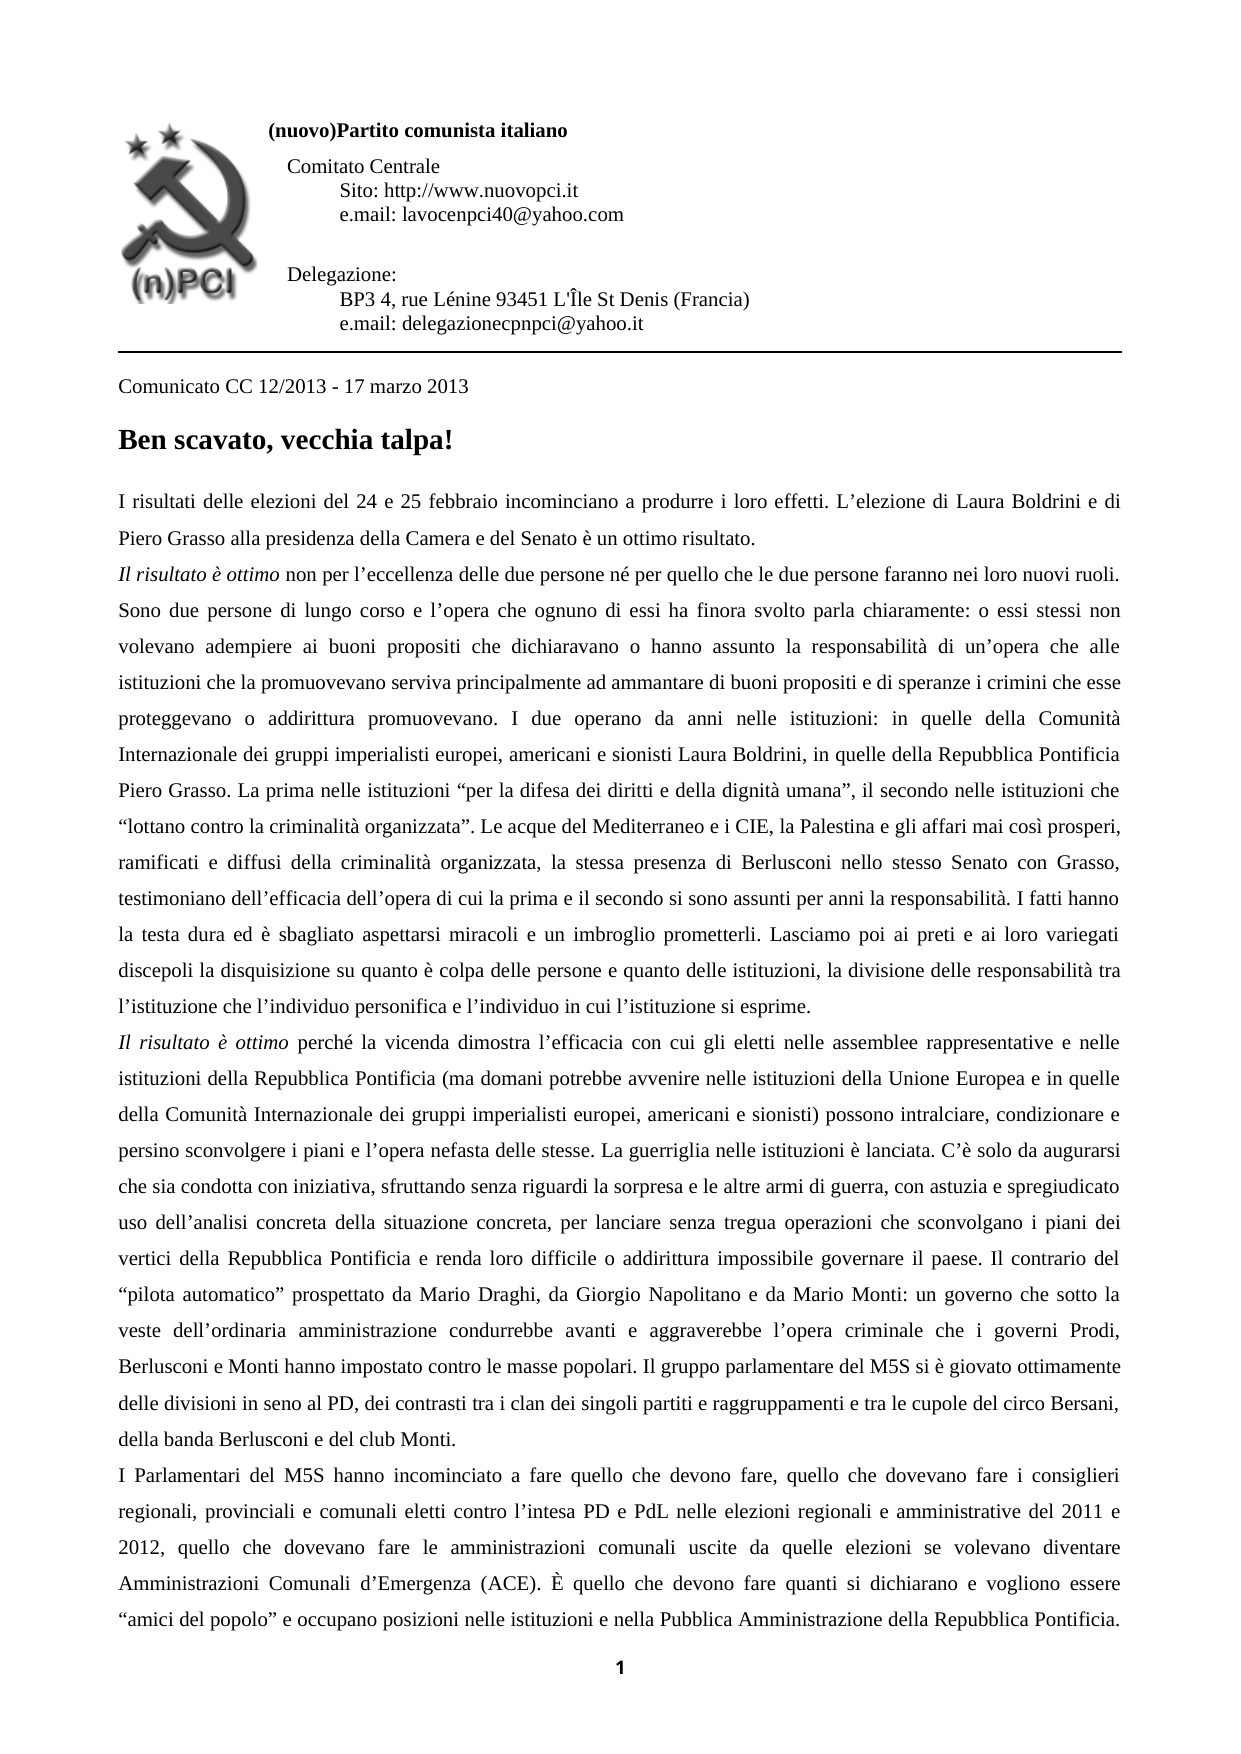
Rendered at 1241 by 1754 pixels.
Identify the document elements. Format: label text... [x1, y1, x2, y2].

text Comitato Centrale [287, 154, 1122, 178]
text Comunicato CC 12/2013 - 17 marzo 2013 [118, 374, 1122, 398]
text I Parlamentari del M5S hanno incominciato a fare quello che devono fare, quello che dovevano fare i consiglieri regionali, provinciali e comunali eletti contro l’intesa PD e PdL nelle elezioni regionali e amministrative del 2011 e 2012, quello che dovevano fare le amministrazioni comunali uscite da quelle elezioni se volevano diventare Amministrazioni Comunali d’Emergenza (ACE). È quello che devono fare quanti si dichiarano e vogliono essere “amici del popolo” e occupano posizioni nelle istituzioni e nella Pubblica Amministrazione della Repubblica Pontificia. [118, 1462, 1122, 1631]
text Delegazione: [287, 262, 1122, 286]
picture [119, 119, 258, 304]
text BP3 4, rue Lénine 93451 L'Île St Denis (Francia) [339, 286, 1122, 311]
text I risultati delle elezioni del 24 e 25 febbraio incominciano a produrre i loro effetti. L’elezione di Laura Boldrini e di Piero Grasso alla presidenza della Camera e del Senato è un ottimo risultato. [118, 489, 1122, 549]
text e.mail: lavocenpci40@yahoo.com [339, 202, 1122, 226]
text Sito: http://www.nuovopci.it [339, 178, 1122, 202]
text e.mail: delegazionecpnpci@yahoo.it [339, 311, 1122, 334]
text Ben scavato, vecchia talpa! [118, 422, 1122, 456]
text Il risultato è ottimo perché la vicenda dimostra l’efficacia con cui gli eletti nelle assemblee rappresentative e nelle istituzioni della Repubblica Pontificia (ma domani potrebbe avvenire nelle istituzioni della Unione Europea e in quelle della Comunità Internazionale dei gruppi imperialisti europei, americani e sionisti) possono intralciare, condizionare e persino sconvolgere i piani e l’opera nefasta delle stesse. La guerriglia nelle istituzioni è lanciata. C’è solo da augurarsi che sia condotta con iniziativa, sfruttando senza riguardi la sorpresa e le altre armi di guerra, con astuzia e spregiudicato uso dell’analisi concreta della situazione concreta, per lanciare senza tregua operazioni che sconvolgano i piani dei vertici della Repubblica Pontificia e renda loro difficile o addirittura impossibile governare il paese. Il contrario del “pilota automatico” prospettato da Mario Draghi, da Giorgio Napolitano e da Mario Monti: un governo che sotto la veste dell’ordinaria amministrazione condurrebbe avanti e aggraverebbe l’opera criminale che i governi Prodi, Berlusconi e Monti hanno impostato contro le masse popolari. Il gruppo parlamentare del M5S si è giovato ottimamente delle divisioni in seno al PD, dei contrasti tra i clan dei singoli partiti e raggruppamenti e tra le cupole del circo Bersani, della banda Berlusconi e del club Monti. [118, 1030, 1122, 1451]
text Il risultato è ottimo non per l’eccellenza delle due persone né per quello che le due persone faranno nei loro nuovi ruoli. Sono due persone di lungo corso e l’opera che ognuno di essi ha finora svolto parla chiaramente: o essi stessi non volevano adempiere ai buoni propositi che dichiaravano o hanno assunto la responsabilità di un’opera che alle istituzioni che la promuovevano serviva principalmente ad ammantare di buoni propositi e di speranze i crimini che esse proteggevano o addirittura promuovevano. I due operano da anni nelle istituzioni: in quelle della Comunità Internazionale dei gruppi imperialisti europei, americani e sionisti Laura Boldrini, in quelle della Repubblica Pontificia Piero Grasso. La prima nelle istituzioni “per la difesa dei diritti e della dignità umana”, il secondo nelle istituzioni che “lottano contro la criminalità organizzata”. Le acque del Mediterraneo e i CIE, la Palestina e gli affari mai così prosperi, ramificati e diffusi della criminalità organizzata, la stessa presenza di Berlusconi nello stesso Senato con Grasso, testimoniano dell’efficacia dell’opera di cui la prima e il secondo si sono assunti per anni la responsabilità. I fatti hanno la testa dura ed è sbagliato aspettarsi miracoli e un imbroglio prometterli. Lasciamo poi ai preti e ai loro variegati discepoli la disquisizione su quanto è colpa delle persone e quanto delle istituzioni, la divisione delle responsabilità tra l’istituzione che l’individuo personifica e l’individuo in cui l’istituzione si esprime. [118, 561, 1122, 1018]
text (nuovo)Partito comunista italiano [268, 118, 1122, 142]
